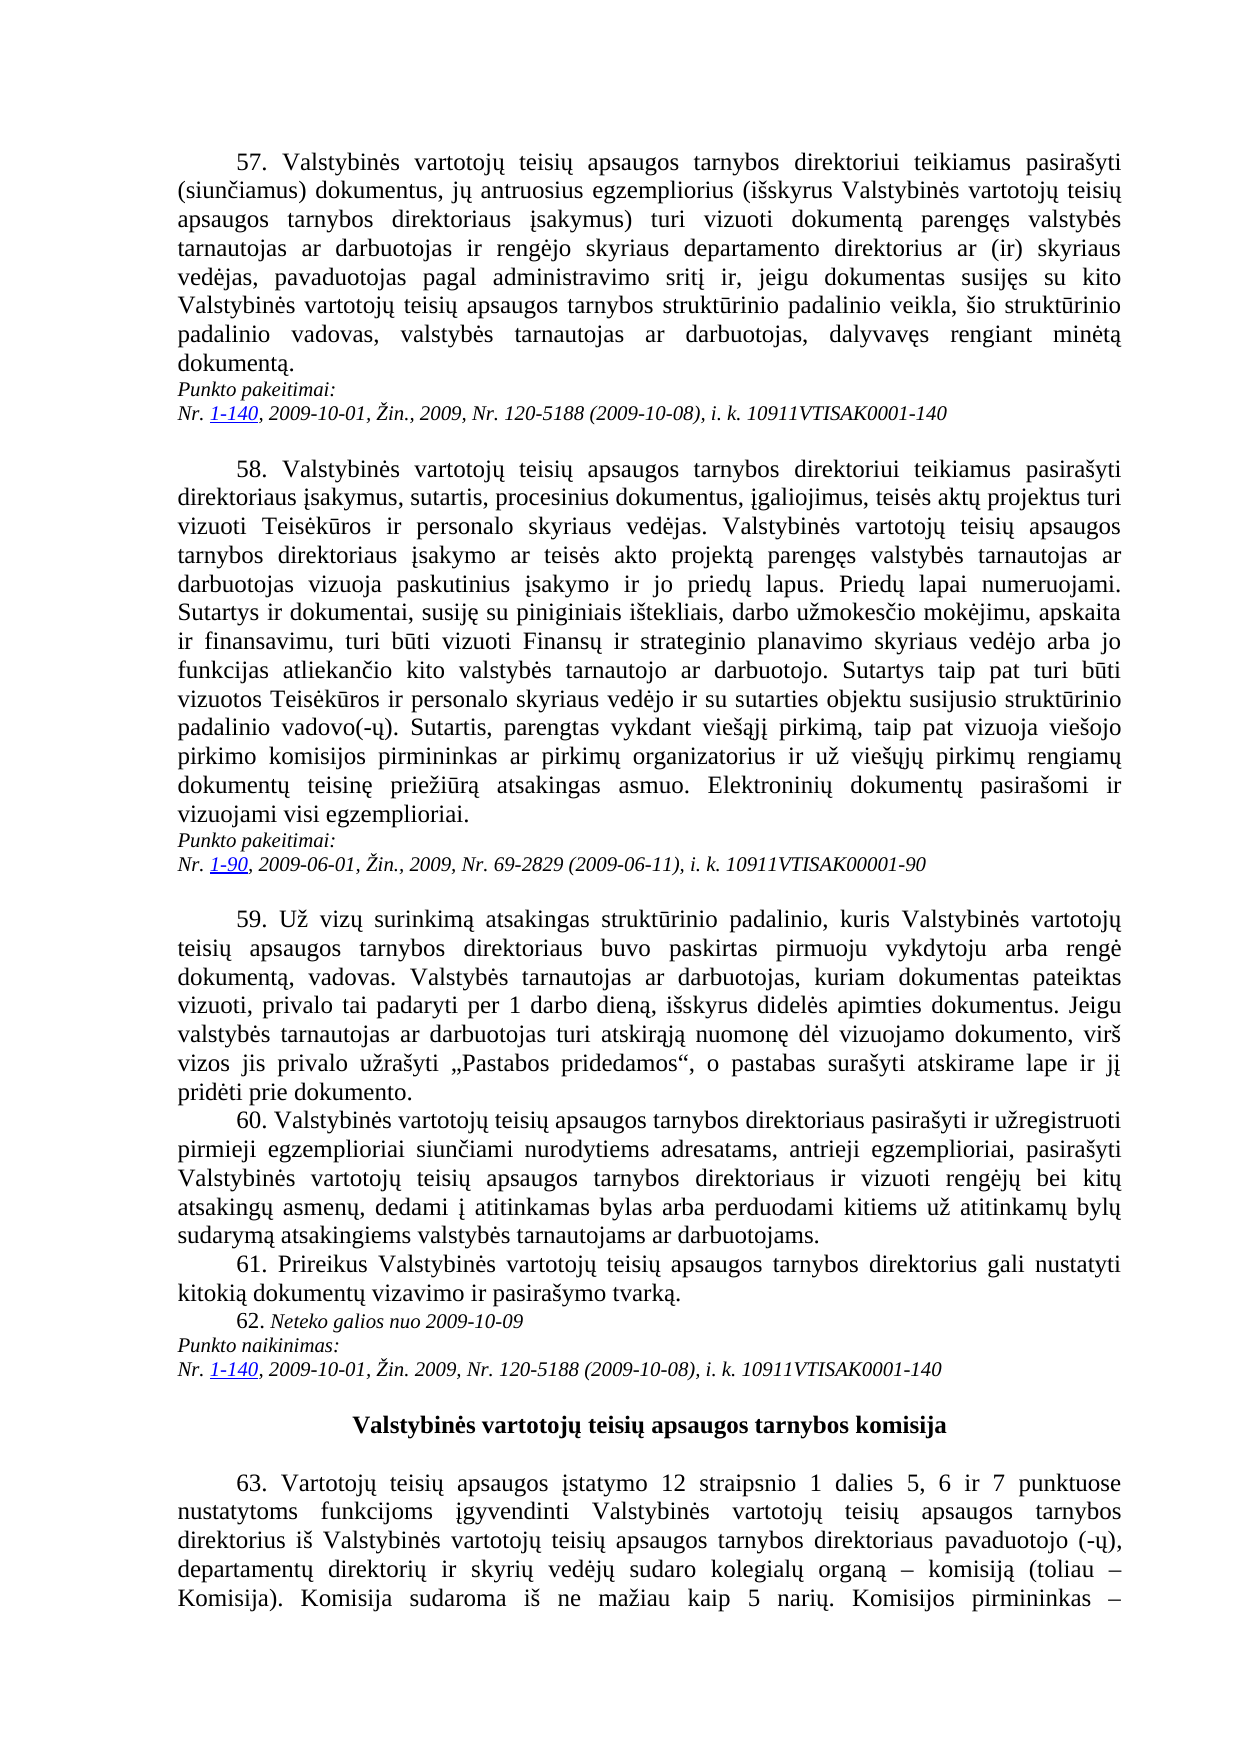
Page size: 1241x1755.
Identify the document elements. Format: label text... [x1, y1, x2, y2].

text Nr. 1-140, 2009-10-01, Žin. 2009, Nr. 120-5188 (2009-10-08), i. k. 10911VTISAK0001-140 [177, 1357, 1122, 1381]
text 62. Neteko galios nuo 2009-10-09 [177, 1307, 1122, 1333]
text 57. Valstybinės vartotojų teisių apsaugos tarnybos direktoriui teikiamus pasirašyti (siunčiamus) dokumentus, jų antruosius egzempliorius (išskyrus Valstybinės vartotojų teisių apsaugos tarnybos direktoriaus įsakymus) turi vizuoti dokumentą parengęs valstybės tarnautojas ar darbuotojas ir rengėjo skyriaus departamento direktorius ar (ir) skyriaus vedėjas, pavaduotojas pagal administravimo sritį ir, jeigu dokumentas susijęs su kito Valstybinės vartotojų teisių apsaugos tarnybos struktūrinio padalinio veikla, šio struktūrinio padalinio vadovas, valstybės tarnautojas ar darbuotojas, dalyvavęs rengiant minėtą dokumentą. [177, 147, 1122, 377]
text 58. Valstybinės vartotojų teisių apsaugos tarnybos direktoriui teikiamus pasirašyti direktoriaus įsakymus, sutartis, procesinius dokumentus, įgaliojimus, teisės aktų projektus turi vizuoti Teisėkūros ir personalo skyriaus vedėjas. Valstybinės vartotojų teisių apsaugos tarnybos direktoriaus įsakymo ar teisės akto projektą parengęs valstybės tarnautojas ar darbuotojas vizuoja paskutinius įsakymo ir jo priedų lapus. Priedų lapai numeruojami. Sutartys ir dokumentai, susiję su piniginiais ištekliais, darbo užmokesčio mokėjimu, apskaita ir finansavimu, turi būti vizuoti Finansų ir strateginio planavimo skyriaus vedėjo arba jo funkcijas atliekančio kito valstybės tarnautojo ar darbuotojo. Sutartys taip pat turi būti vizuotos Teisėkūros ir personalo skyriaus vedėjo ir su sutarties objektu susijusio struktūrinio padalinio vadovo(-ų). Sutartis, parengtas vykdant viešąjį pirkimą, taip pat vizuoja viešojo pirkimo komisijos pirmininkas ar pirkimų organizatorius ir už viešųjų pirkimų rengiamų dokumentų teisinę priežiūrą atsakingas asmuo. Elektroninių dokumentų pasirašomi ir vizuojami visi egzemplioriai. [177, 454, 1122, 827]
text Punkto naikinimas: [177, 1333, 1122, 1357]
text 61. Prireikus Valstybinės vartotojų teisių apsaugos tarnybos direktorius gali nustatyti kitokią dokumentų vizavimo ir pasirašymo tvarką. [177, 1249, 1122, 1307]
text Valstybinės vartotojų teisių apsaugos tarnybos komisija [177, 1410, 1122, 1439]
text 59. Už vizų surinkimą atsakingas struktūrinio padalinio, kuris Valstybinės vartotojų teisių apsaugos tarnybos direktoriaus buvo paskirtas pirmuoju vykdytoju arba rengė dokumentą, vadovas. Valstybės tarnautojas ar darbuotojas, kuriam dokumentas pateiktas vizuoti, privalo tai padaryti per 1 darbo dieną, išskyrus didelės apimties dokumentus. Jeigu valstybės tarnautojas ar darbuotojas turi atskirąją nuomonę dėl vizuojamo dokumento, virš vizos jis privalo užrašyti „Pastabos pridedamos“, o pastabas surašyti atskirame lape ir jį pridėti prie dokumento. [177, 904, 1122, 1106]
text 60. Valstybinės vartotojų teisių apsaugos tarnybos direktoriaus pasirašyti ir užregistruoti pirmieji egzemplioriai siunčiami nurodytiems adresatams, antrieji egzemplioriai, pasirašyti Valstybinės vartotojų teisių apsaugos tarnybos direktoriaus ir vizuoti rengėjų bei kitų atsakingų asmenų, dedami į atitinkamas bylas arba perduodami kitiems už atitinkamų bylų sudarymą atsakingiems valstybės tarnautojams ar darbuotojams. [177, 1106, 1122, 1249]
text Nr. 1-140, 2009-10-01, Žin., 2009, Nr. 120-5188 (2009-10-08), i. k. 10911VTISAK0001-140 [177, 401, 1122, 425]
text Punkto pakeitimai: [177, 377, 1122, 401]
text 63. Vartotojų teisių apsaugos įstatymo 12 straipsnio 1 dalies 5, 6 ir 7 punktuose nustatytoms funkcijoms įgyvendinti Valstybinės vartotojų teisių apsaugos tarnybos direktorius iš Valstybinės vartotojų teisių apsaugos tarnybos direktoriaus pavaduotojo (-ų), departamentų direktorių ir skyrių vedėjų sudaro kolegialų organą – komisiją (toliau – Komisija). Komisija sudaroma iš ne mažiau kaip 5 narių. Komisijos pirmininkas – [177, 1468, 1122, 1611]
text Punkto pakeitimai: [177, 827, 1122, 852]
text Nr. 1-90, 2009-06-01, Žin., 2009, Nr. 69-2829 (2009-06-11), i. k. 10911VTISAK00001-90 [177, 852, 1122, 876]
